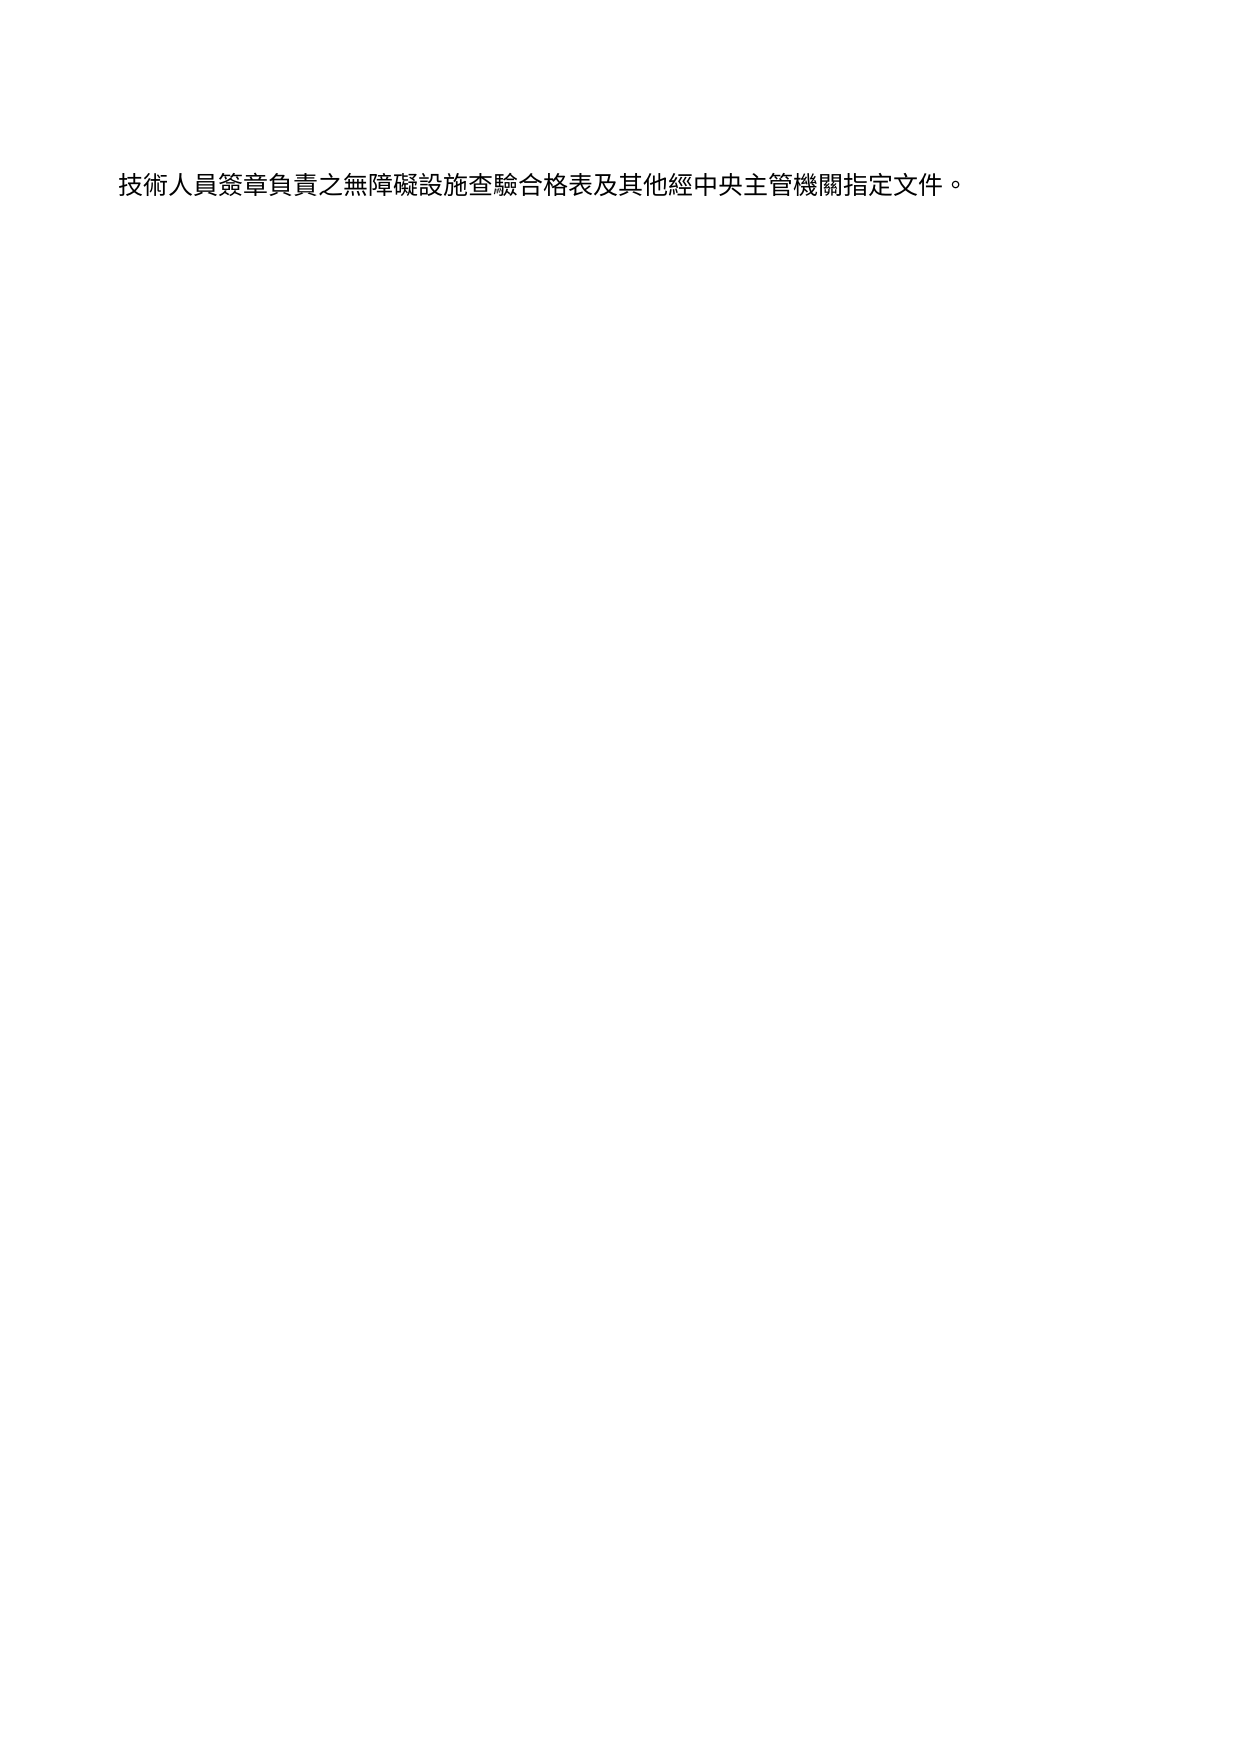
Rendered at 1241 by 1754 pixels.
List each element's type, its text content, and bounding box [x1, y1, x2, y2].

text 技術人員簽章負責之無障礙設施查驗合格表及其他經中央主管機關指定文件。 [118, 142, 1122, 204]
